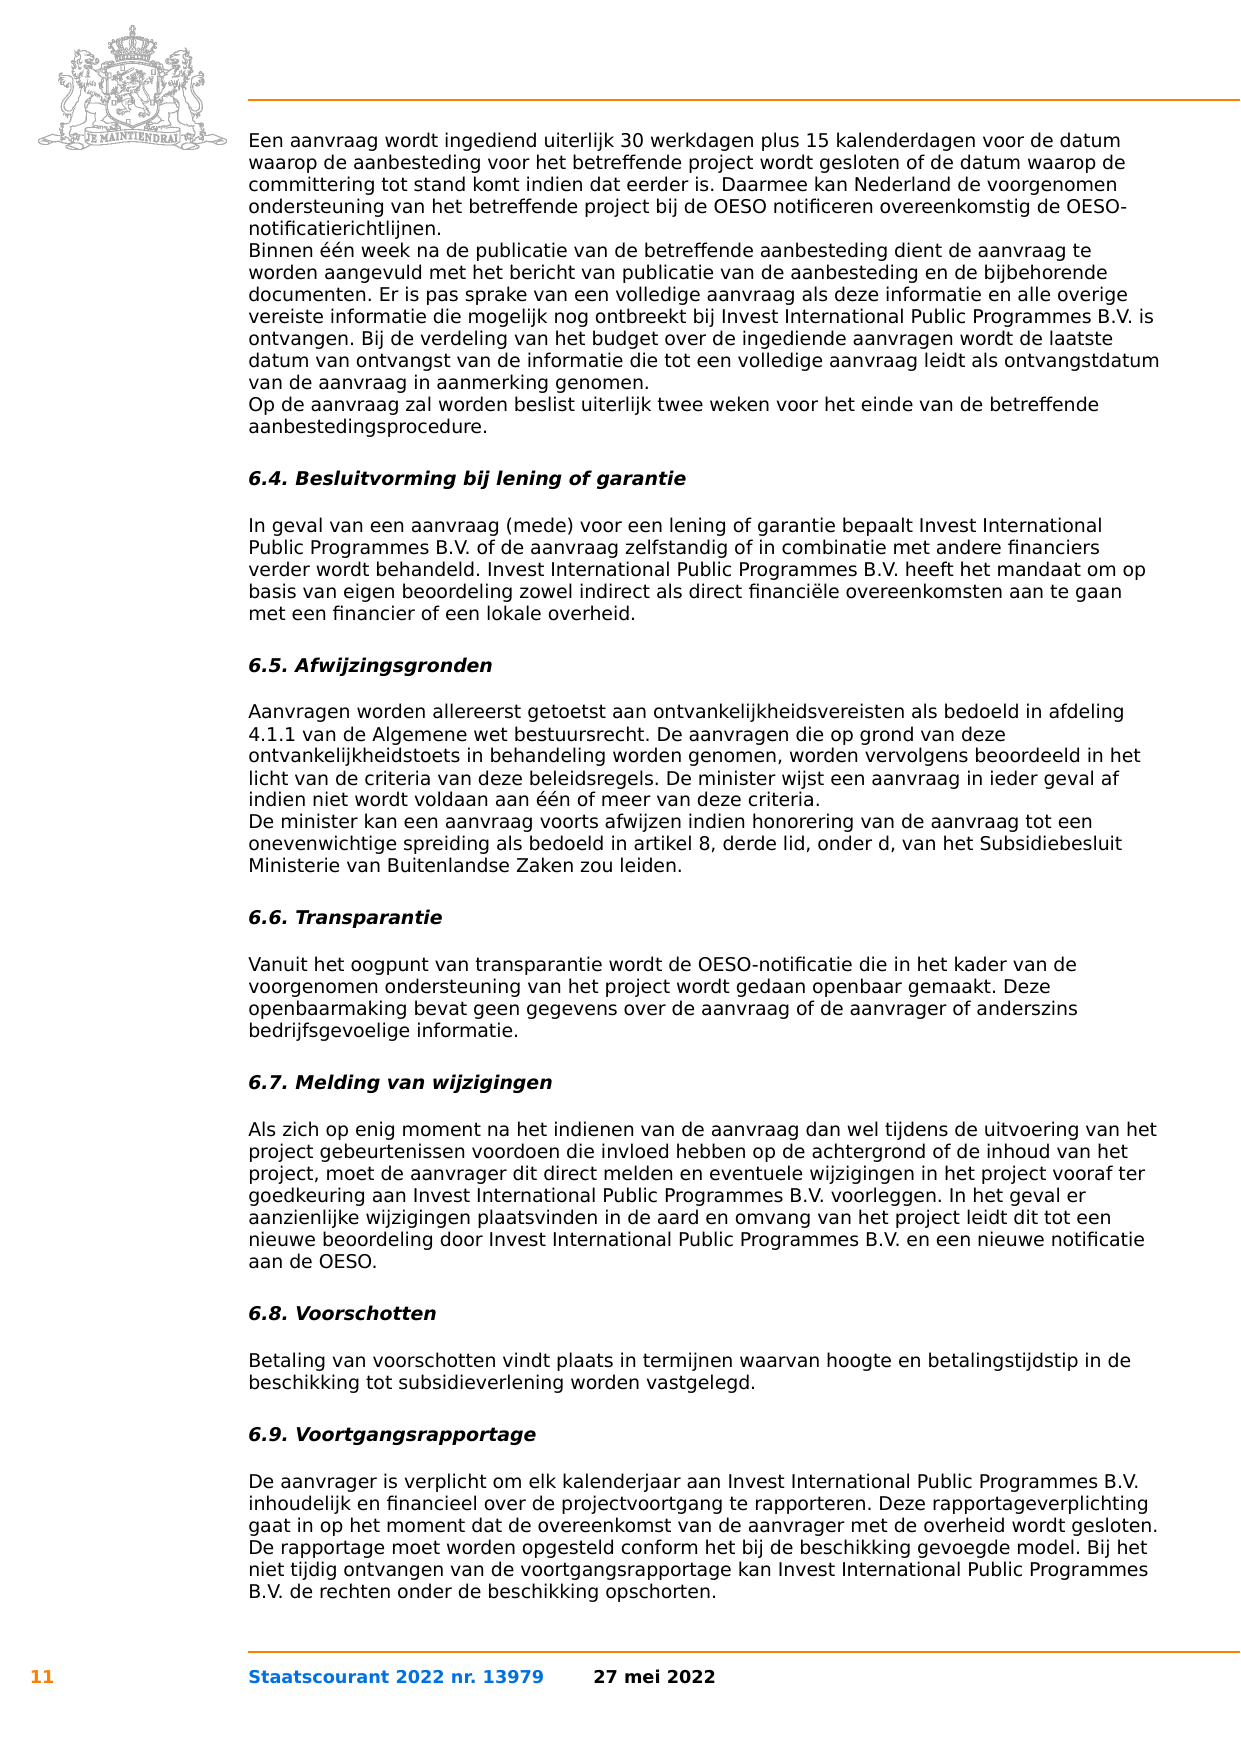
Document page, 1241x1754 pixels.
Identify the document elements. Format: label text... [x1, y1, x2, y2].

subtitle 6.7. Melding van wijzigingen [248, 1072, 1163, 1094]
text In geval van een aanvraag (mede) voor een lening of garantie bepaalt Invest International Public Programmes B.V. of de aanvraag zelfstandig of in combinatie met andere financiers verder wordt behandeld. Invest International Public Programmes B.V. heeft het mandaat om op basis van eigen beoordeling zowel indirect als direct financiële overeenkomsten aan te gaan met een financier of een lokale overheid. [248, 514, 1163, 624]
subtitle 6.6. Transparantie [248, 907, 1163, 929]
subtitle 6.5. Afwijzingsgronden [248, 654, 1163, 676]
text Een aanvraag wordt ingediend uiterlijk 30 werkdagen plus 15 kalenderdagen voor de datum waarop de aanbesteding voor het betreffende project wordt gesloten of de datum waarop de committering tot stand komt indien dat eerder is. Daarmee kan Nederland de voorgenomen ondersteuning van het betreffende project bij de OESO notificeren overeenkomstig de OESO-notificatierichtlijnen. [248, 130, 1163, 240]
subtitle 6.9. Voortgangsrapportage [248, 1424, 1163, 1446]
subtitle 6.4. Besluitvorming bij lening of garantie [248, 468, 1163, 489]
text Als zich op enig moment na het indienen van de aanvraag dan wel tijdens de uitvoering van het project gebeurtenissen voordoen die invloed hebben op de achtergrond of de inhoud van het project, moet de aanvrager dit direct melden en eventuele wijzigingen in het project vooraf ter goedkeuring aan Invest International Public Programmes B.V. voorleggen. In het geval er aanzienlijke wijzigingen plaatsvinden in de aard en omvang van het project leidt dit tot een nieuwe beoordeling door Invest International Public Programmes B.V. en een nieuwe notificatie aan de OESO. [248, 1119, 1163, 1273]
text Aanvragen worden allereerst getoetst aan ontvankelijkheidsvereisten als bedoeld in afdeling 4.1.1 van de Algemene wet bestuursrecht. De aanvragen die op grond van deze ontvankelijkheidstoets in behandeling worden genomen, worden vervolgens beoordeeld in het licht van de criteria van deze beleidsregels. De minister wijst een aanvraag in ieder geval af indien niet wordt voldaan aan één of meer van deze criteria. [248, 701, 1163, 811]
picture [38, 25, 227, 150]
subtitle 6.8. Voorschotten [248, 1303, 1163, 1325]
text De aanvrager is verplicht om elk kalenderjaar aan Invest International Public Programmes B.V. inhoudelijk en financieel over de projectvoortgang te rapporteren. Deze rapportageverplichting gaat in op het moment dat de overeenkomst van de aanvrager met de overheid wordt gesloten. De rapportage moet worden opgesteld conform het bij de beschikking gevoegde model. Bij het niet tijdig ontvangen van de voortgangsrapportage kan Invest International Public Programmes B.V. de rechten onder de beschikking opschorten. [248, 1471, 1163, 1603]
text Betaling van voorschotten vindt plaats in termijnen waarvan hoogte en betalingstijdstip in de beschikking tot subsidieverlening worden vastgelegd. [248, 1350, 1163, 1394]
text Op de aanvraag zal worden beslist uiterlijk twee weken voor het einde van de betreffende aanbestedingsprocedure. [248, 394, 1163, 438]
text De minister kan een aanvraag voorts afwijzen indien honorering van de aanvraag tot een onevenwichtige spreiding als bedoeld in artikel 8, derde lid, onder d, van het Subsidiebesluit Ministerie van Buitenlandse Zaken zou leiden. [248, 811, 1163, 877]
text Vanuit het oogpunt van transparantie wordt de OESO-notificatie die in het kader van de voorgenomen ondersteuning van het project wordt gedaan openbaar gemaakt. Deze openbaarmaking bevat geen gegevens over de aanvraag of de aanvrager of anderszins bedrijfsgevoelige informatie. [248, 954, 1163, 1042]
text Binnen één week na de publicatie van de betreffende aanbesteding dient de aanvraag te worden aangevuld met het bericht van publicatie van de aanbesteding en de bijbehorende documenten. Er is pas sprake van een volledige aanvraag als deze informatie en alle overige vereiste informatie die mogelijk nog ontbreekt bij Invest International Public Programmes B.V. is ontvangen. Bij de verdeling van het budget over de ingediende aanvragen wordt de laatste datum van ontvangst van de informatie die tot een volledige aanvraag leidt als ontvangstdatum van de aanvraag in aanmerking genomen. [248, 240, 1163, 394]
